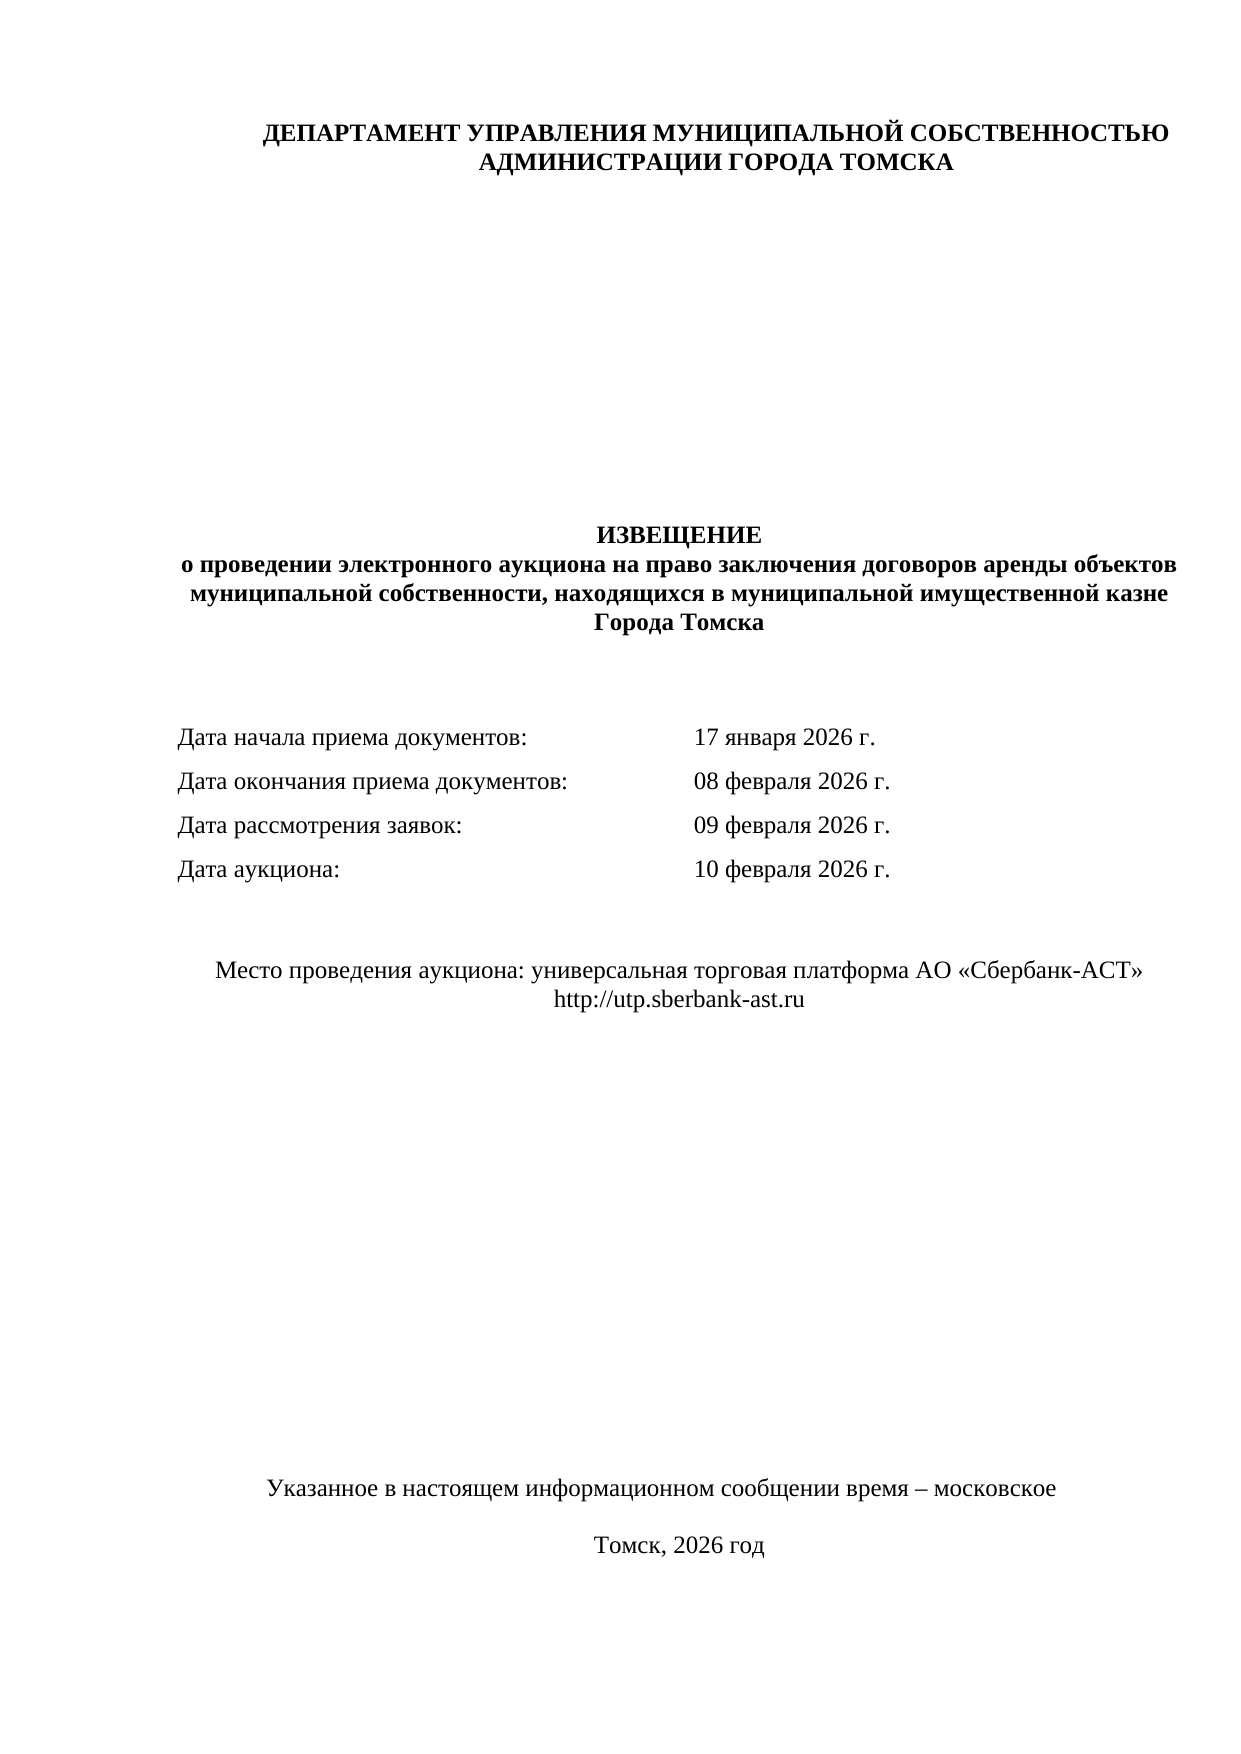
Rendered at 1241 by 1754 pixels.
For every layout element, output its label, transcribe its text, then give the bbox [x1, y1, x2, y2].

text Дата рассмотрения заявок: 09 февраля 2026 г. [177, 810, 1175, 839]
text Дата окончания приема документов: 08 февраля 2026 г. [177, 766, 1175, 795]
text Дата начала приема документов: 17 января 2026 г. [177, 722, 1175, 751]
text Томск, 2026 год [177, 1531, 1181, 1559]
text ДЕПАРТАМЕНТ УПРАВЛЕНИЯ МУНИЦИПАЛЬНОЙ СОБСТВЕННОСТЬЮ [177, 118, 1181, 147]
text ИЗВЕЩЕНИЕ [177, 521, 1181, 549]
text Указанное в настоящем информационном сообщении время – московское [177, 1473, 1181, 1502]
text Место проведения аукциона: универсальная торговая платформа АО «Сбербанк-АСТ» http://utp.sberbank-ast.ru [177, 956, 1181, 1013]
text АДМИНИСТРАЦИИ ГОРОДА ТОМСКА [177, 147, 1181, 176]
text Дата аукциона: 10 февраля 2026 г. [177, 854, 1175, 883]
text о проведении электронного аукциона на право заключения договоров аренды объектов муниципальной собственности, находящихся в муниципальной имущественной казне Города Томска [177, 549, 1181, 636]
